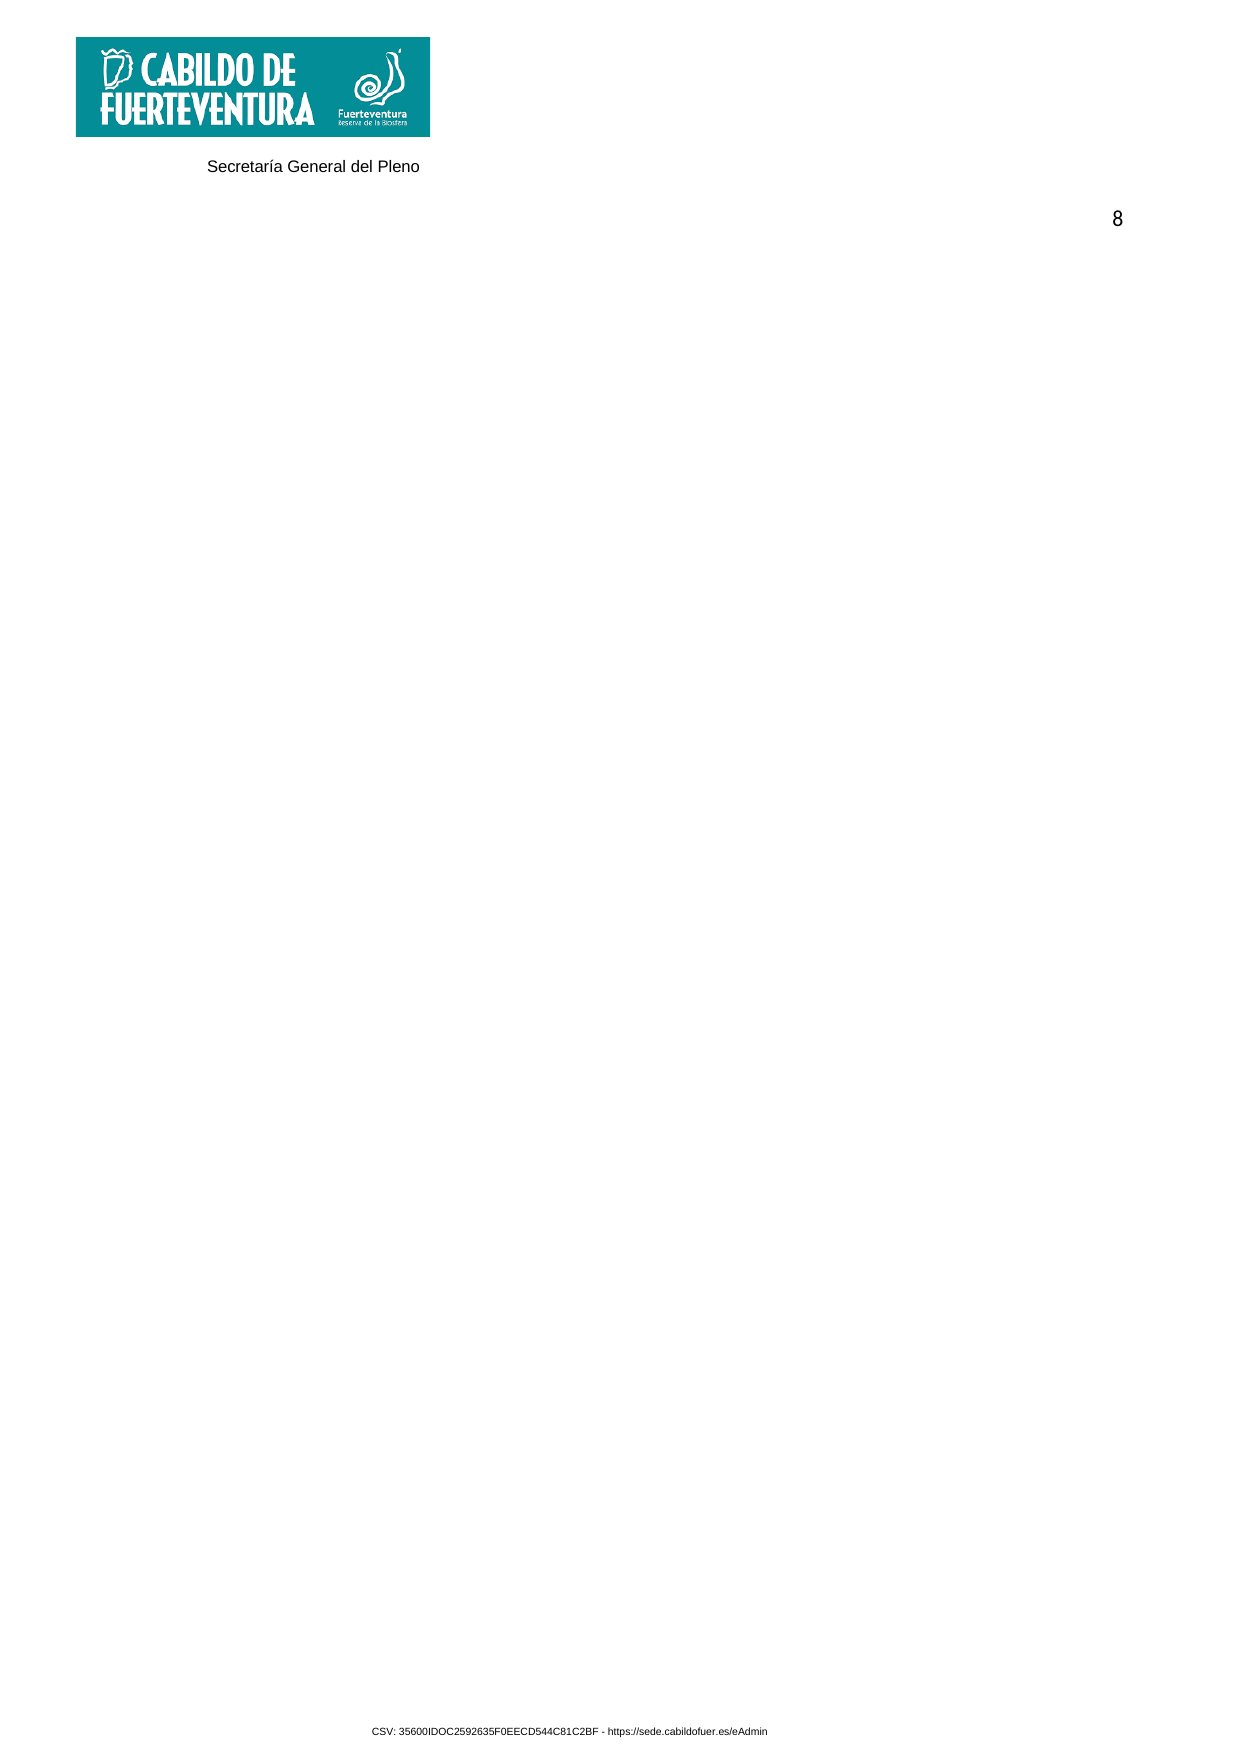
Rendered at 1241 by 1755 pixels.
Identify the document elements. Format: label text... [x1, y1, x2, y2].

subtitle 8 [64, 204, 1123, 232]
